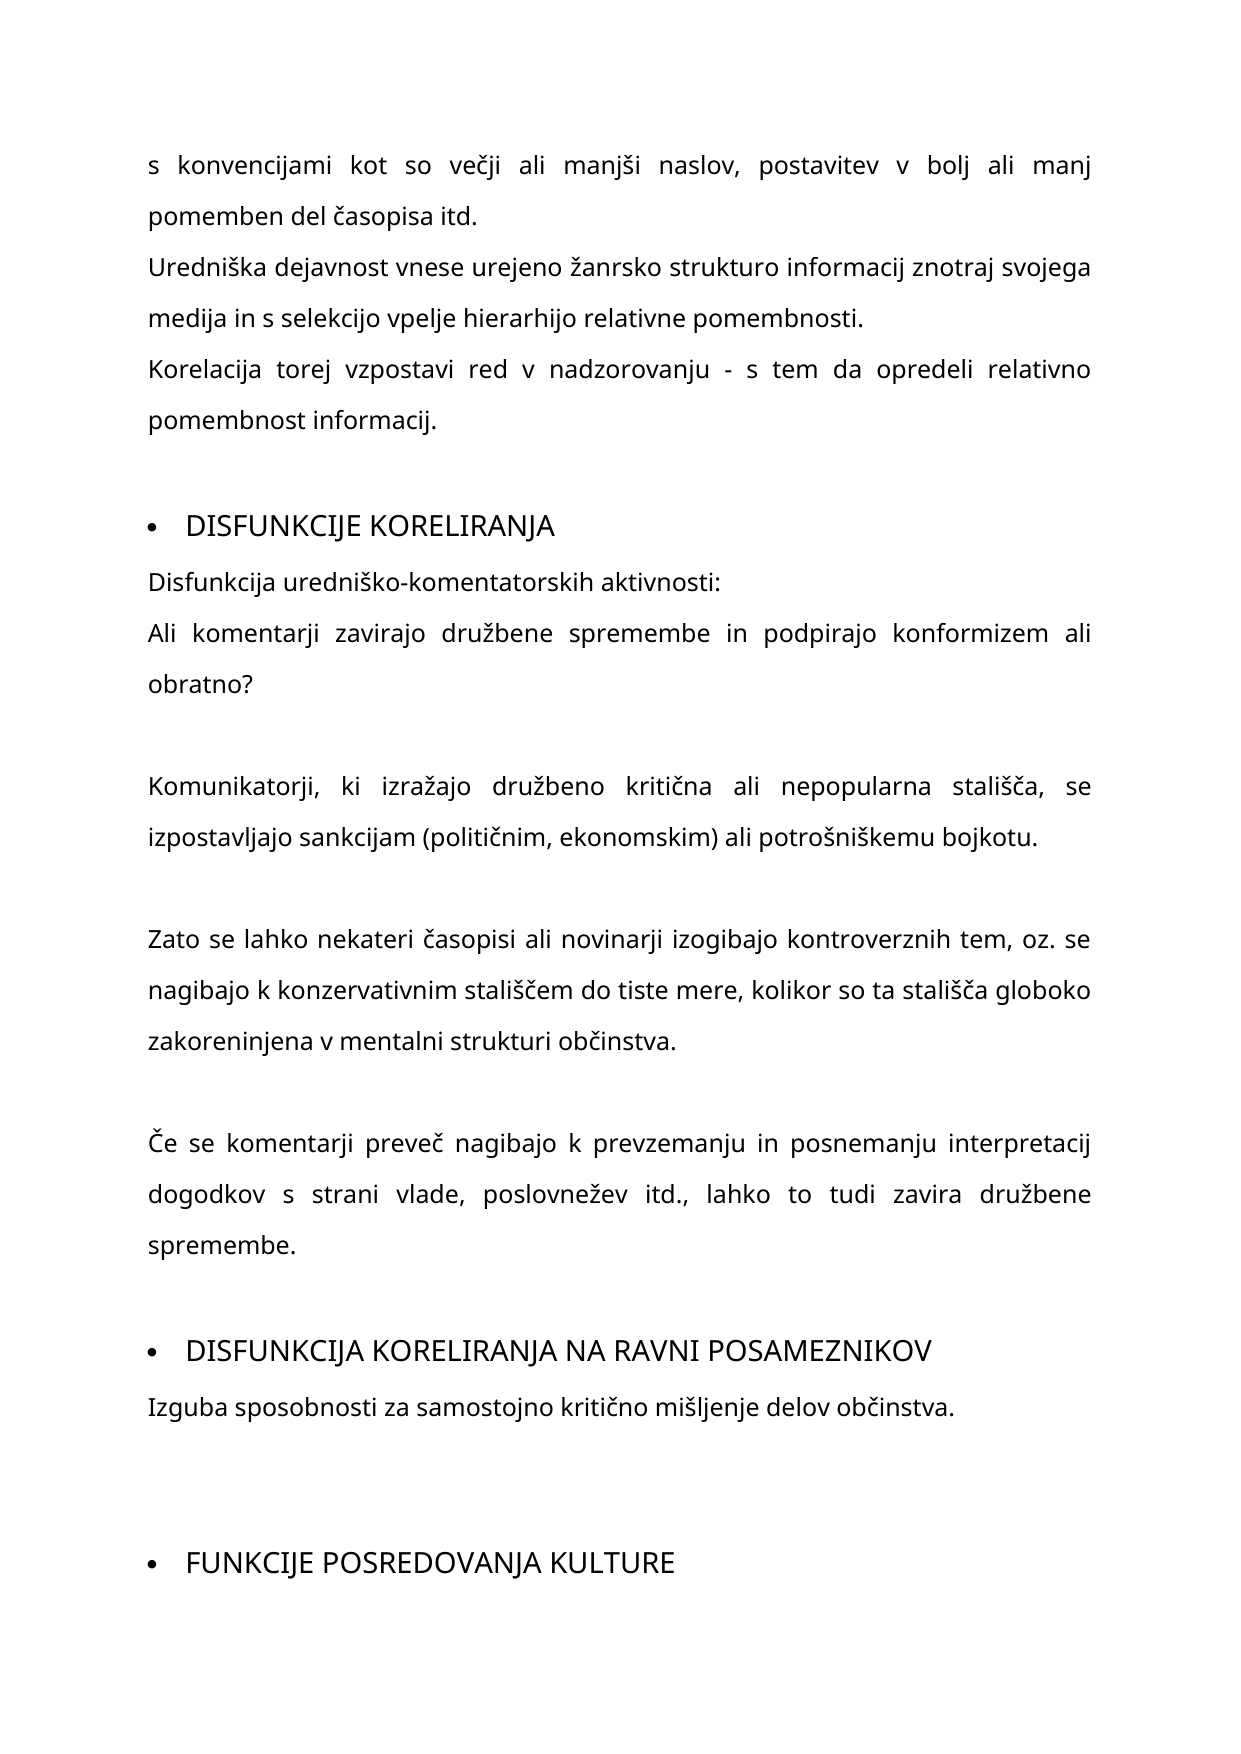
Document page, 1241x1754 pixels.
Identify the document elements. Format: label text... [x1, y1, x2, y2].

list FUNKCIJE POSREDOVANJA KULTURE [148, 1543, 1093, 1582]
text Ali komentarji zavirajo družbene spremembe in podpirajo konformizem ali obratno? [148, 615, 1093, 701]
text Zato se lahko nekateri časopisi ali novinarji izogibajo kontroverznih tem, oz. se nagibajo k konzervativnim stališčem do tiste mere, kolikor so ta stališča globoko zakoreninjena v mentalni strukturi občinstva. [148, 922, 1093, 1058]
text Izguba sposobnosti za samostojno kritično mišljenje delov občinstva. [148, 1389, 1093, 1423]
list DISFUNKCIJE KORELIRANJA [148, 505, 1093, 544]
list DISFUNKCIJA KORELIRANJA NA RAVNI POSAMEZNIKOV [148, 1330, 1093, 1370]
text Komunikatorji, ki izražajo družbeno kritična ali nepopularna stališča, se izpostavljajo sankcijam (političnim, ekonomskim) ali potrošniškemu bojkotu. [148, 768, 1093, 854]
text Če se komentarji preveč nagibajo k prevzemanju in posnemanju interpretacij dogodkov s strani vlade, poslovnežev itd., lahko to tudi zavira družbene spremembe. [148, 1126, 1093, 1262]
text Disfunkcija uredniško-komentatorskih aktivnosti: [148, 564, 1093, 598]
text s konvencijami kot so večji ali manjši naslov, postavitev v bolj ali manj pomemben del časopisa itd. [148, 148, 1093, 233]
text Korelacija torej vzpostavi red v nadzorovanju - s tem da opredeli relativno pomembnost informacij. [148, 352, 1093, 437]
text Uredniška dejavnost vnese urejeno žanrsko strukturo informacij znotraj svojega medija in s selekcijo vpelje hierarhijo relativne pomembnosti. [148, 250, 1093, 335]
